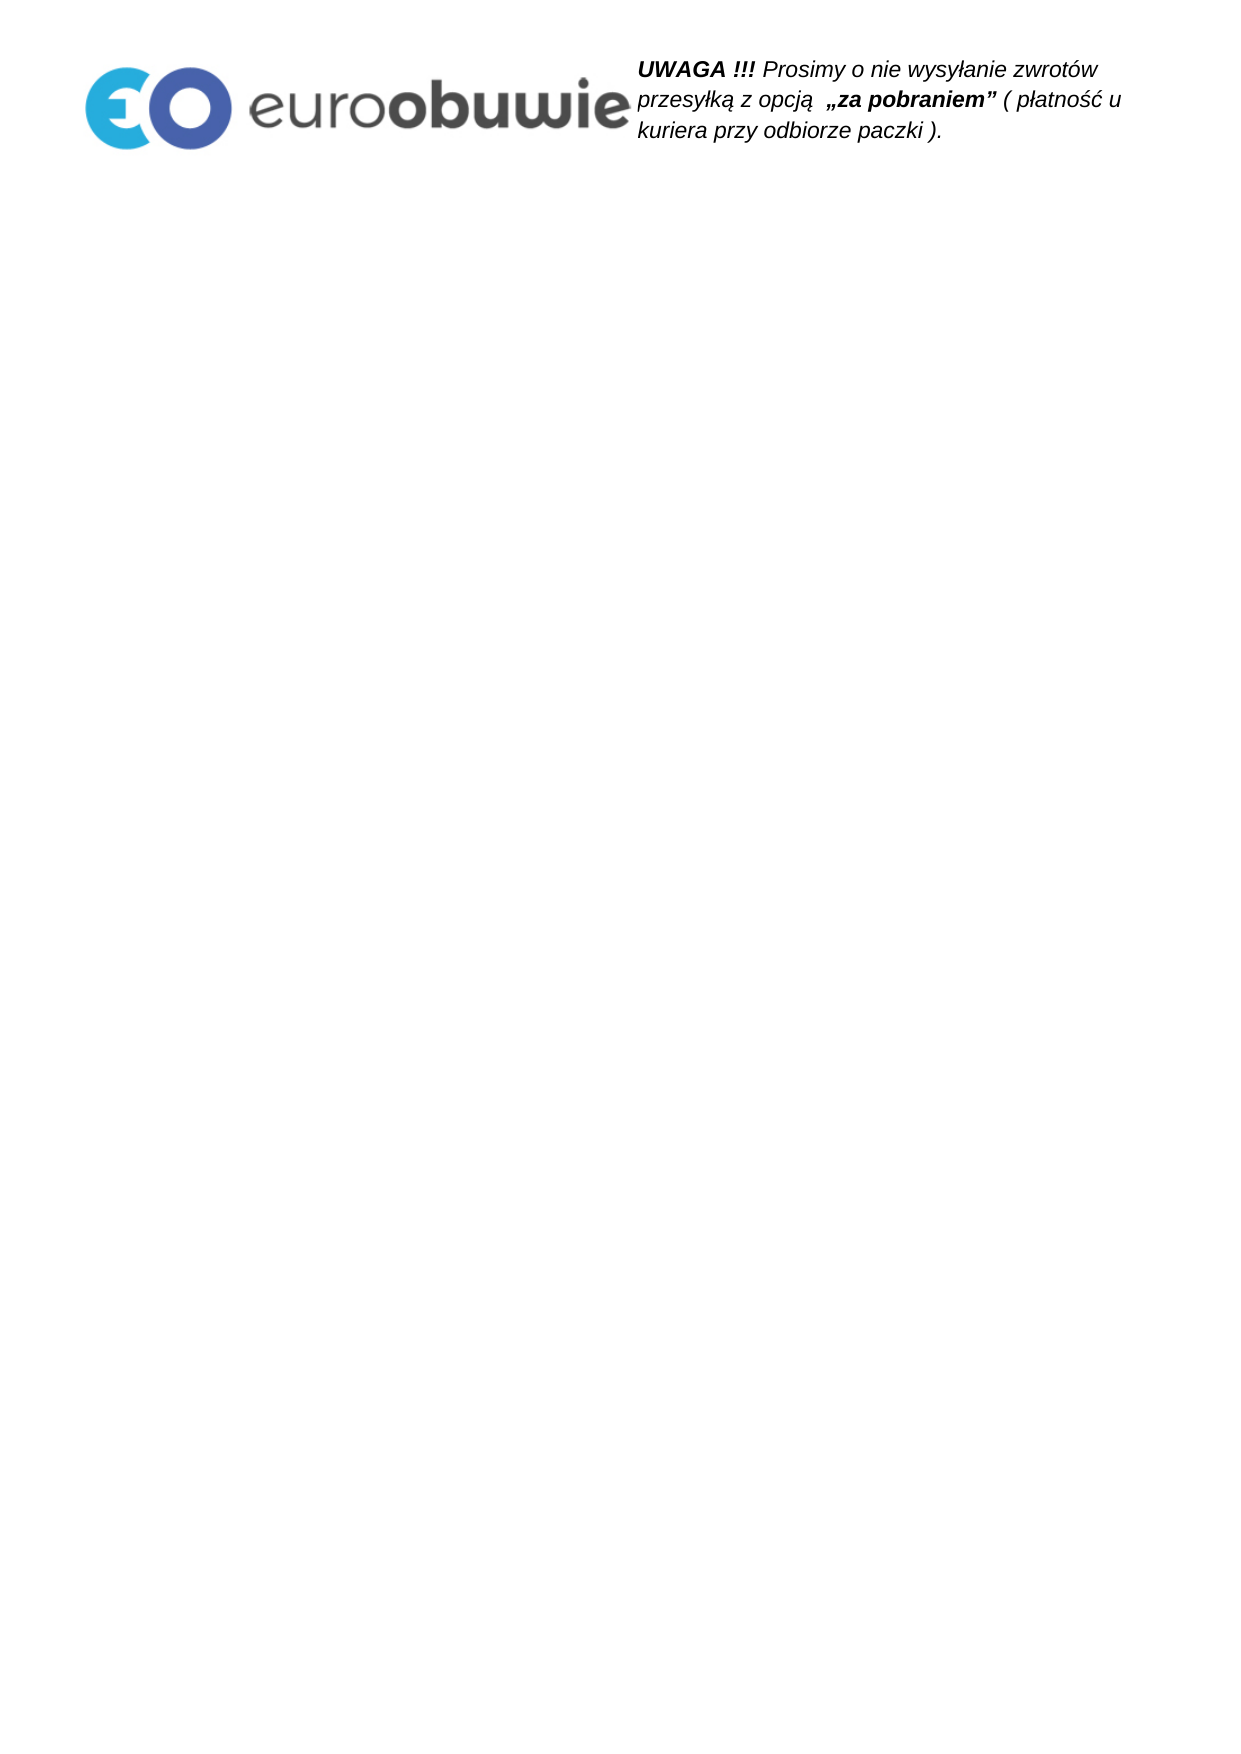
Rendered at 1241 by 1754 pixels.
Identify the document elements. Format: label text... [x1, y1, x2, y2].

list UWAGA !!! Prosimy o nie wysyłanie zwrotów przesyłką z opcją „za pobraniem” ( płatność u kuriera przy odbiorze paczki ). [638, 56, 1165, 143]
